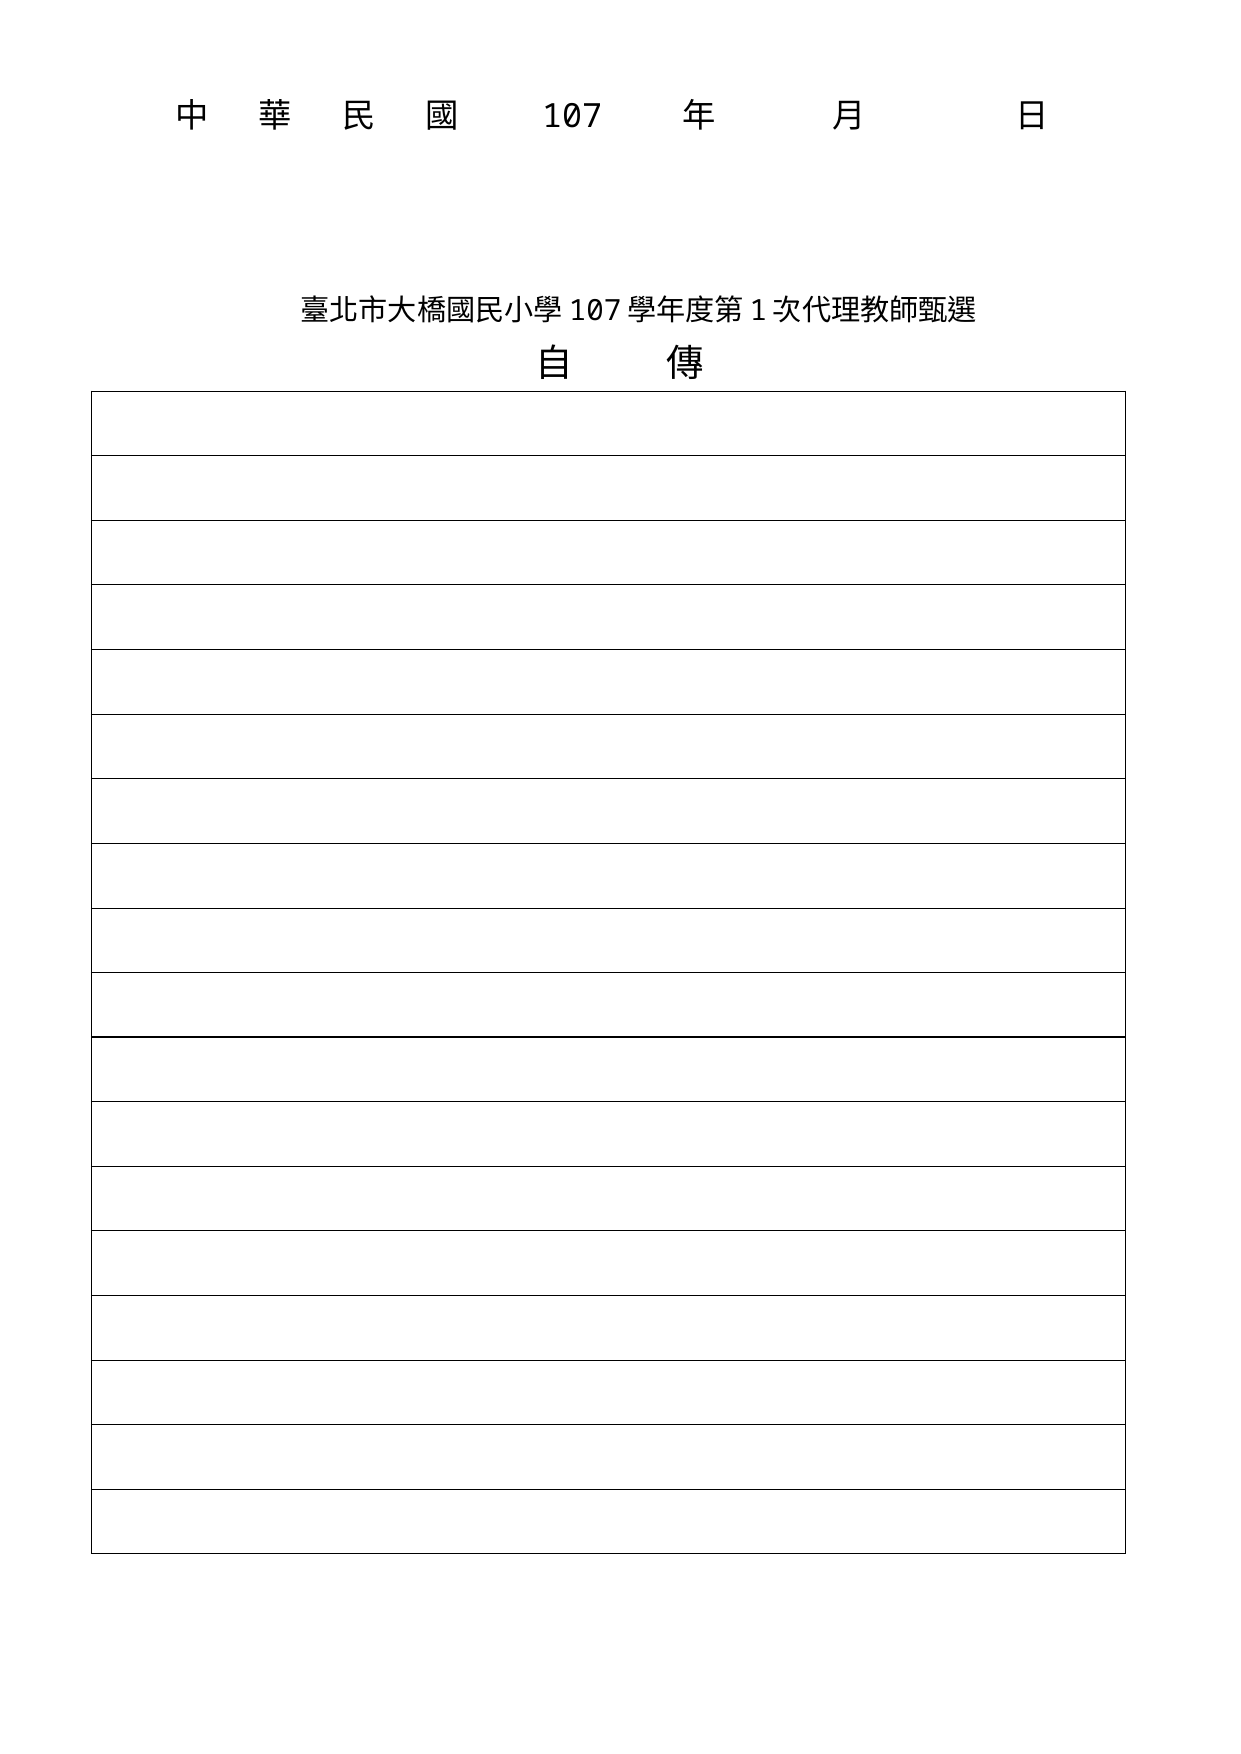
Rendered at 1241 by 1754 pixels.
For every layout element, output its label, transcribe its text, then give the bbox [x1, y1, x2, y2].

table_cell [92, 1361, 1125, 1424]
table_cell [92, 1296, 1125, 1359]
table_cell [92, 521, 1125, 584]
table_cell [92, 973, 1125, 1036]
table_cell [92, 585, 1125, 649]
table_header [92, 392, 1125, 455]
table_cell [92, 1167, 1125, 1230]
text 自 傳 [94, 333, 1162, 387]
table_cell [92, 1490, 1125, 1553]
table_cell [92, 456, 1125, 520]
table_cell [92, 1231, 1125, 1295]
table_cell [92, 844, 1125, 907]
table_cell [92, 909, 1125, 972]
table_cell [92, 779, 1125, 843]
table_cell [92, 650, 1125, 713]
table_cell [92, 1102, 1125, 1166]
table_cell [92, 1038, 1125, 1101]
table_cell [92, 715, 1125, 778]
table_cell [92, 1425, 1125, 1489]
text 中 華 民 國 107 年 月 日 [94, 89, 1146, 138]
text 臺北市大橋國民小學107學年度第1次代理教師甄選 [94, 285, 1162, 330]
